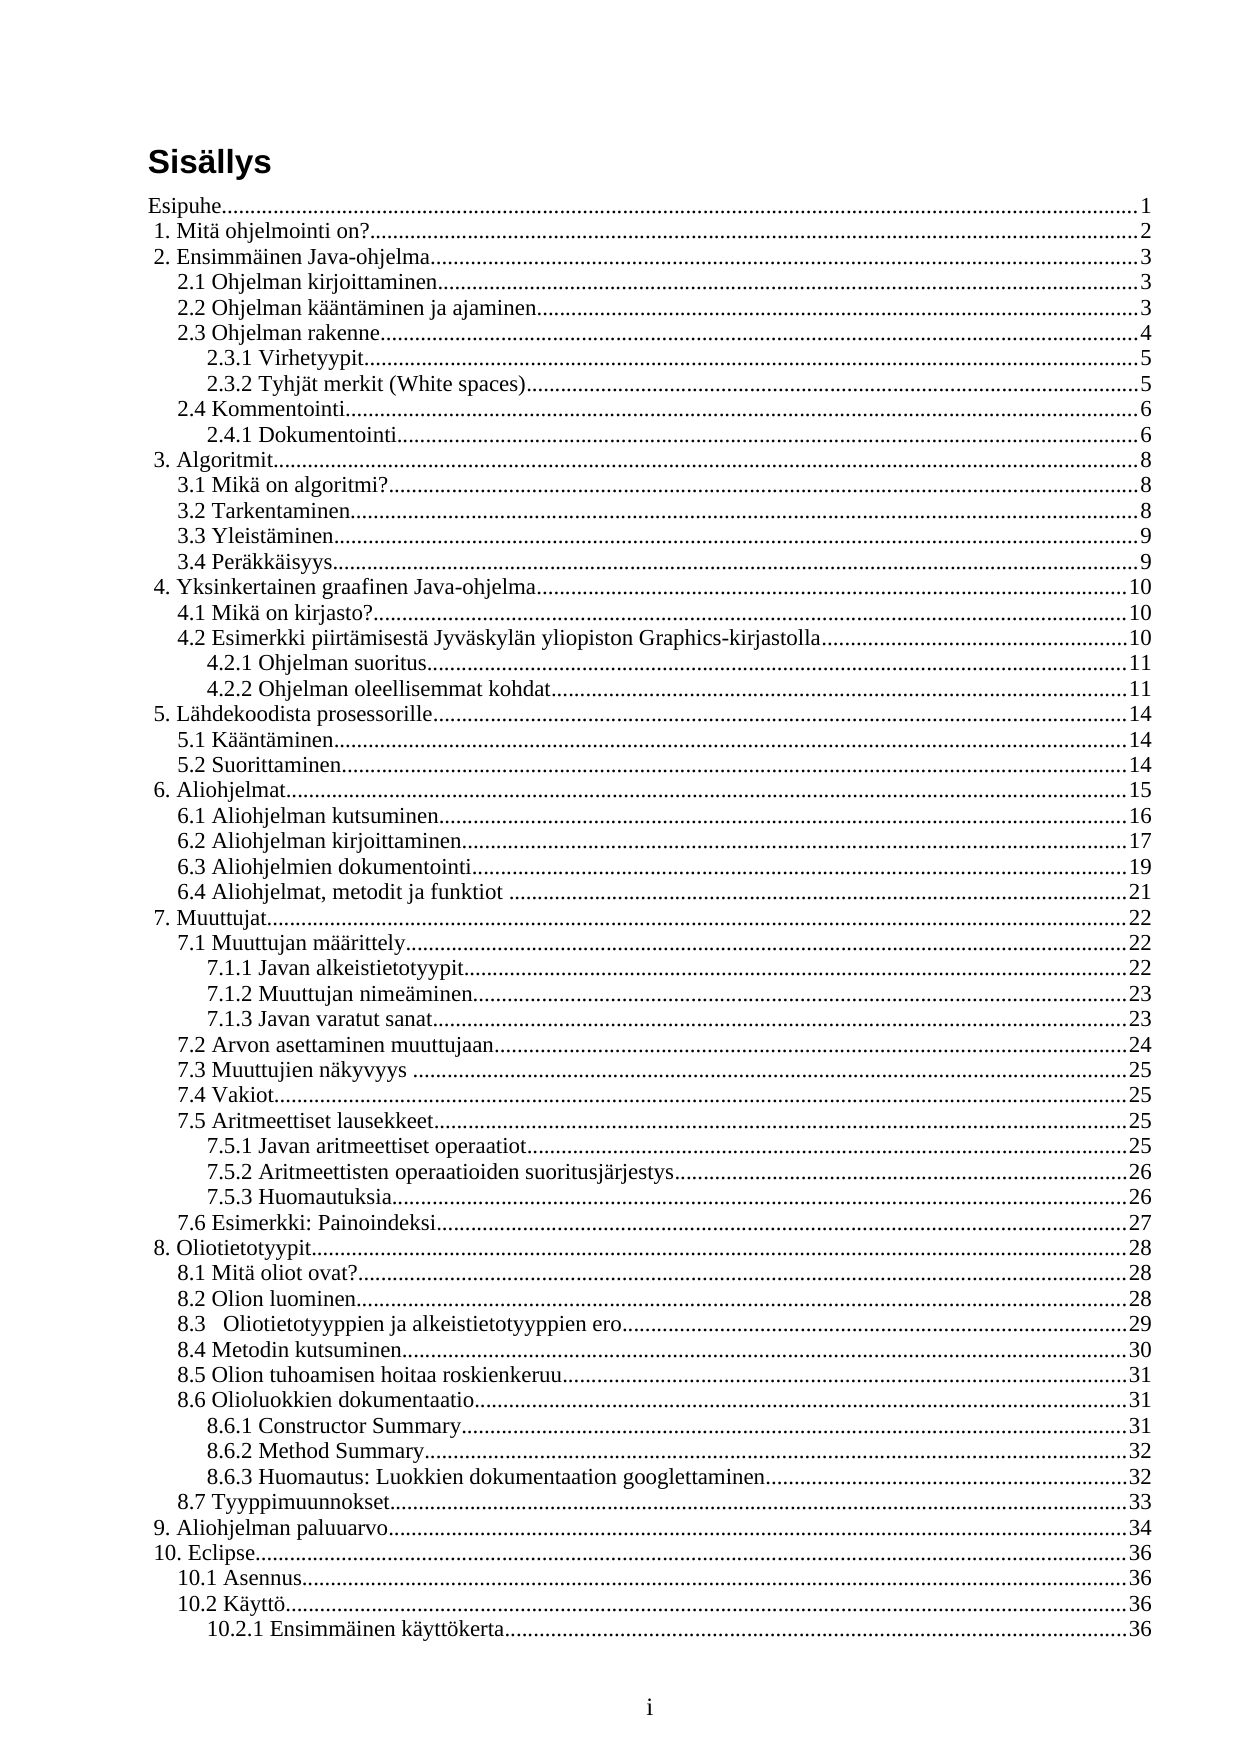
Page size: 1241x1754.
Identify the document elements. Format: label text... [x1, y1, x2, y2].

text 2.4 Kommentointi 6 [177, 396, 1152, 422]
text 7.1.3 Javan varatut sanat 23 [207, 1006, 1152, 1032]
text 10.2.1 Ensimmäinen käyttökerta 36 [207, 1616, 1152, 1642]
text 4. Yksinkertainen graafinen Java-ohjelma 10 [148, 574, 1152, 599]
text 8. Oliotietotyypit 28 [148, 1235, 1152, 1260]
text 7.6 Esimerkki: Painoindeksi 27 [177, 1209, 1152, 1235]
text 7.3 Muuttujien näkyvyys 25 [177, 1057, 1152, 1082]
text 8.1 Mitä oliot ovat? 28 [177, 1260, 1152, 1286]
text 4.1 Mikä on kirjasto? 10 [177, 599, 1152, 625]
text 3.2 Tarkentaminen 8 [177, 498, 1152, 523]
text 2.3 Ohjelman rakenne 4 [177, 320, 1152, 345]
text 7. Muuttujat 22 [148, 904, 1152, 930]
text 7.1.2 Muuttujan nimeäminen 23 [207, 981, 1152, 1006]
text 7.4 Vakiot 25 [177, 1082, 1152, 1108]
text 2.2 Ohjelman kääntäminen ja ajaminen 3 [177, 294, 1152, 320]
text 5.1 Kääntäminen 14 [177, 727, 1152, 752]
text 4.2.2 Ohjelman oleellisemmat kohdat 11 [207, 676, 1152, 701]
text 7.2 Arvon asettaminen muuttujaan 24 [177, 1032, 1152, 1057]
subtitle Sisällys [148, 143, 1152, 180]
text 10. Eclipse 36 [148, 1540, 1152, 1565]
text 10.1 Asennus 36 [177, 1565, 1152, 1591]
text 7.1 Muuttujan määrittely 22 [177, 930, 1152, 955]
text 8.6.3 Huomautus: Luokkien dokumentaation googlettaminen 32 [207, 1464, 1152, 1489]
text 10.2 Käyttö 36 [177, 1591, 1152, 1616]
text 8.4 Metodin kutsuminen 30 [177, 1337, 1152, 1362]
text 2.3.2 Tyhjät merkit (White spaces) 5 [207, 371, 1152, 396]
text 4.2.1 Ohjelman suoritus 11 [207, 650, 1152, 676]
text 3.1 Mikä on algoritmi? 8 [177, 472, 1152, 498]
text 8.7 Tyyppimuunnokset 33 [177, 1489, 1152, 1514]
text 3.4 Peräkkäisyys 9 [177, 549, 1152, 574]
text 7.5.3 Huomautuksia 26 [207, 1184, 1152, 1209]
text 7.5 Aritmeettiset lausekkeet 25 [177, 1108, 1152, 1133]
text 8.6 Olioluokkien dokumentaatio 31 [177, 1387, 1152, 1413]
text 7.5.2 Aritmeettisten operaatioiden suoritusjärjestys 26 [207, 1159, 1152, 1184]
text 7.1.1 Javan alkeistietotyypit 22 [207, 955, 1152, 981]
text 4.2 Esimerkki piirtämisestä Jyväskylän yliopiston Graphics‐kirjastolla 10 [177, 625, 1152, 650]
text 2.4.1 Dokumentointi 6 [207, 422, 1152, 447]
text 5. Lähdekoodista prosessorille 14 [148, 701, 1152, 727]
text 8.2 Olion luominen 28 [177, 1286, 1152, 1311]
text 8.6.2 Method Summary 32 [207, 1438, 1152, 1464]
text 3. Algoritmit 8 [148, 447, 1152, 472]
text 6.4 Aliohjelmat, metodit ja funktiot 21 [177, 879, 1152, 904]
text 2.3.1 Virhetyypit 5 [207, 345, 1152, 371]
text 2.1 Ohjelman kirjoittaminen 3 [177, 269, 1152, 294]
text 6.3 Aliohjelmien dokumentointi 19 [177, 854, 1152, 879]
text 3.3 Yleistäminen 9 [177, 523, 1152, 549]
text 7.5.1 Javan aritmeettiset operaatiot 25 [207, 1133, 1152, 1159]
text 6.2 Aliohjelman kirjoittaminen 17 [177, 828, 1152, 854]
text 6. Aliohjelmat 15 [148, 777, 1152, 803]
text Esipuhe 1 [148, 193, 1152, 218]
text 8.5 Olion tuhoamisen hoitaa roskienkeruu 31 [177, 1362, 1152, 1387]
text 8.3 Oliotietotyyppien ja alkeistietotyyppien ero 29 [177, 1311, 1152, 1337]
text 6.1 Aliohjelman kutsuminen 16 [177, 803, 1152, 828]
text 1. Mitä ohjelmointi on? 2 [148, 218, 1152, 244]
text 8.6.1 Constructor Summary 31 [207, 1413, 1152, 1438]
text 5.2 Suorittaminen 14 [177, 752, 1152, 777]
text 2. Ensimmäinen Java-ohjelma 3 [148, 244, 1152, 269]
text 9. Aliohjelman paluuarvo 34 [148, 1514, 1152, 1540]
